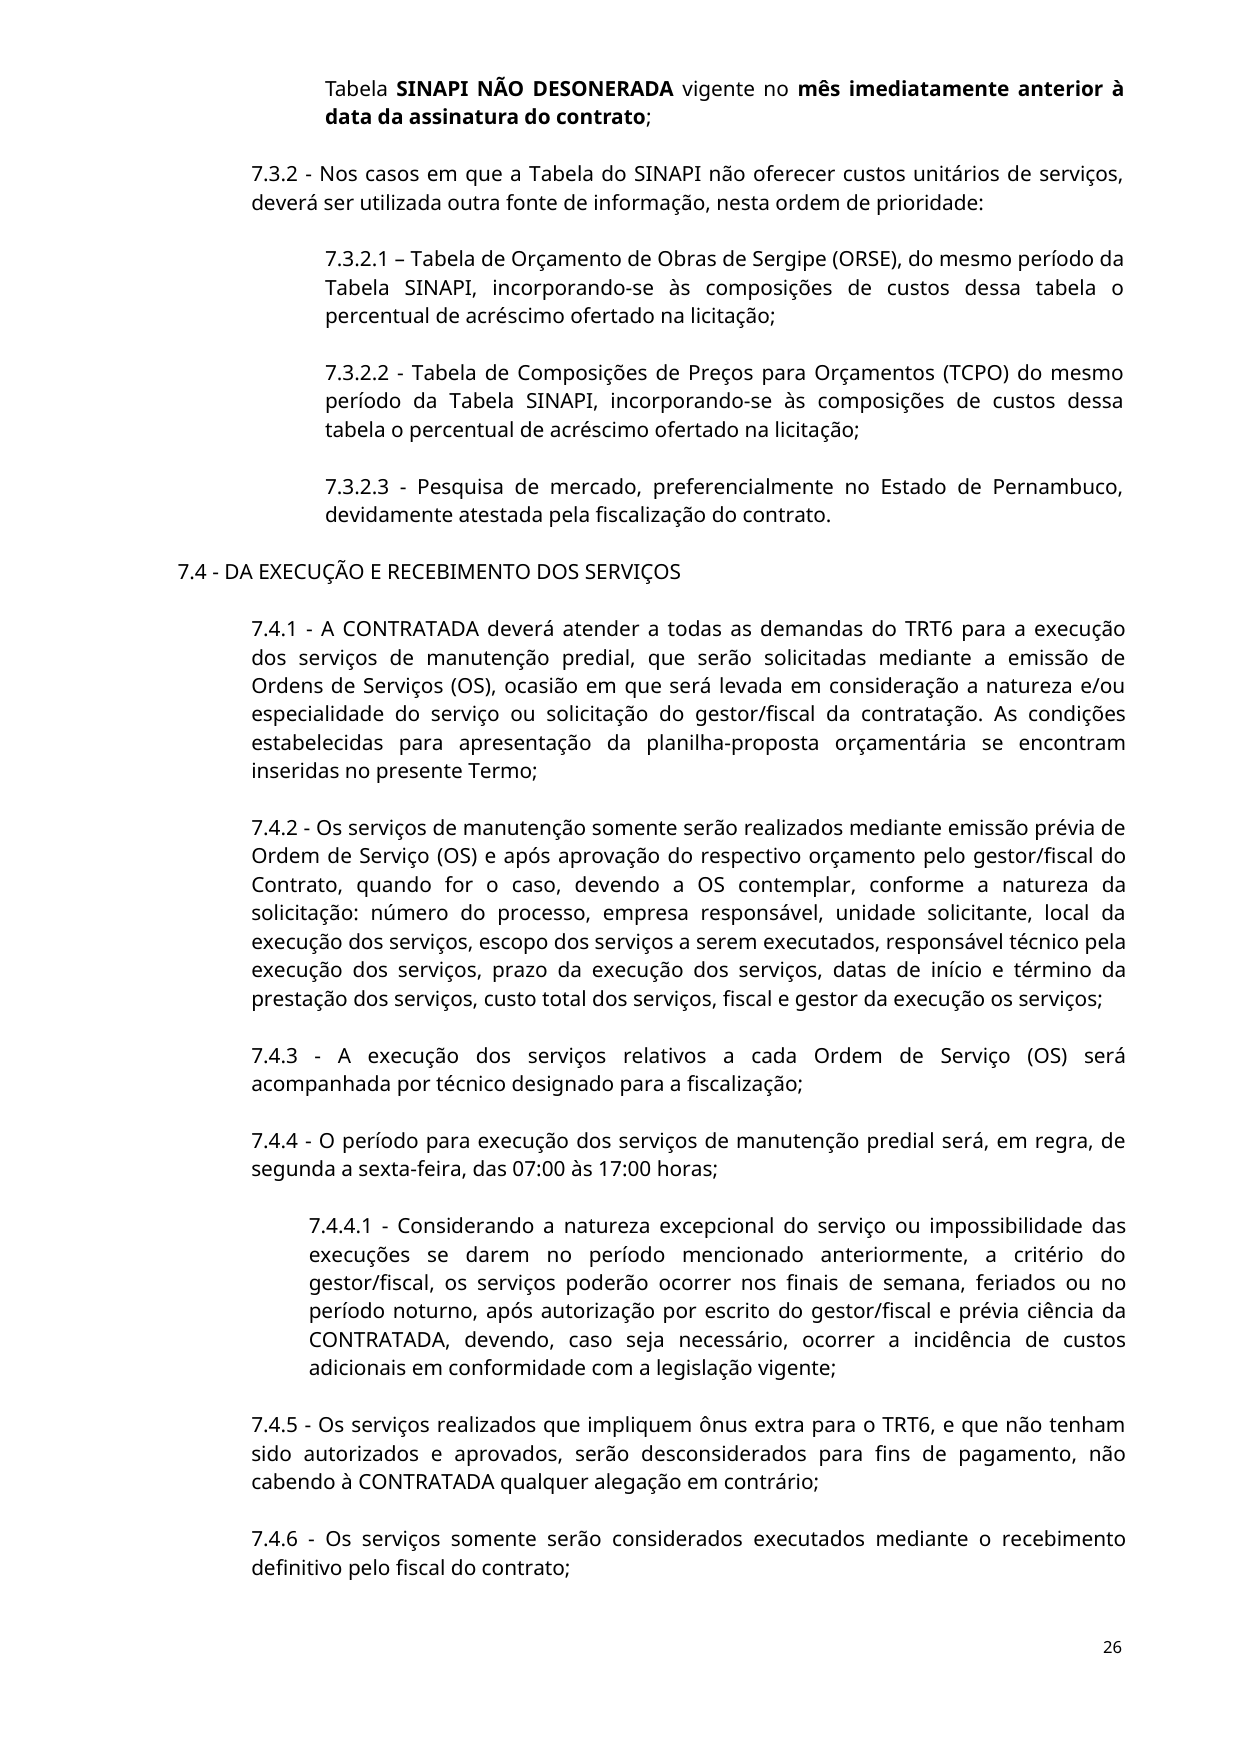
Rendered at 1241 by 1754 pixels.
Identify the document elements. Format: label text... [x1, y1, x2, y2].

text Tabela SINAPI NÃO DESONERADA vigente no mês imediatamente anterior à data da assinatura do contrato; [325, 74, 1124, 131]
text 7.4.5 - Os serviços realizados que impliquem ônus extra para o TRT6, e que não tenham sido autorizados e aprovados, serão desconsiderados para fins de pagamento, não cabendo à CONTRATADA qualquer alegação em contrário; [251, 1410, 1127, 1496]
text 7.4.6 - Os serviços somente serão considerados executados mediante o recebimento definitivo pelo fiscal do contrato; [251, 1524, 1127, 1581]
text 7.3.2.2 - Tabela de Composições de Preços para Orçamentos (TCPO) do mesmo período da Tabela SINAPI, incorporando-se às composições de custos dessa tabela o percentual de acréscimo ofertado na licitação; [325, 358, 1124, 443]
text 7.4.1 - A CONTRATADA deverá atender a todas as demandas do TRT6 para a execução dos serviços de manutenção predial, que serão solicitadas mediante a emissão de Ordens de Serviços (OS), ocasião em que será levada em consideração a natureza e/ou especialidade do serviço ou solicitação do gestor/fiscal da contratação. As condições estabelecidas para apresentação da planilha-proposta orçamentária se encontram inseridas no presente Termo; [251, 614, 1127, 785]
text 7.3.2.3 - Pesquisa de mercado, preferencialmente no Estado de Pernambuco, devidamente atestada pela fiscalização do contrato. [325, 472, 1124, 529]
text 7.3.2.1 – Tabela de Orçamento de Obras de Sergipe (ORSE), do mesmo período da Tabela SINAPI, incorporando-se às composições de custos dessa tabela o percentual de acréscimo ofertado na licitação; [325, 244, 1124, 330]
text 7.4 - DA EXECUÇÃO E RECEBIMENTO DOS SERVIÇOS [177, 557, 1122, 586]
text 7.4.4.1 - Considerando a natureza excepcional do serviço ou impossibilidade das execuções se darem no período mencionado anteriormente, a critério do gestor/fiscal, os serviços poderão ocorrer nos finais de semana, feriados ou no período noturno, após autorização por escrito do gestor/fiscal e prévia ciência da CONTRATADA, devendo, caso seja necessário, ocorrer a incidência de custos adicionais em conformidade com a legislação vigente; [308, 1211, 1127, 1382]
text 7.3.2 - Nos casos em que a Tabela do SINAPI não oferecer custos unitários de serviços, deverá ser utilizada outra fonte de informação, nesta ordem de prioridade: [251, 159, 1124, 216]
text 7.4.4 - O período para execução dos serviços de manutenção predial será, em regra, de segunda a sexta-feira, das 07:00 às 17:00 horas; [251, 1126, 1127, 1183]
text 7.4.3 - A execução dos serviços relativos a cada Ordem de Serviço (OS) será acompanhada por técnico designado para a fiscalização; [251, 1041, 1127, 1098]
text 7.4.2 - Os serviços de manutenção somente serão realizados mediante emissão prévia de Ordem de Serviço (OS) e após aprovação do respectivo orçamento pelo gestor/fiscal do Contrato, quando for o caso, devendo a OS contemplar, conforme a natureza da solicitação: número do processo, empresa responsável, unidade solicitante, local da execução dos serviços, escopo dos serviços a serem executados, responsável técnico pela execução dos serviços, prazo da execução dos serviços, datas de início e término da prestação dos serviços, custo total dos serviços, fiscal e gestor da execução os serviços; [251, 813, 1127, 1012]
